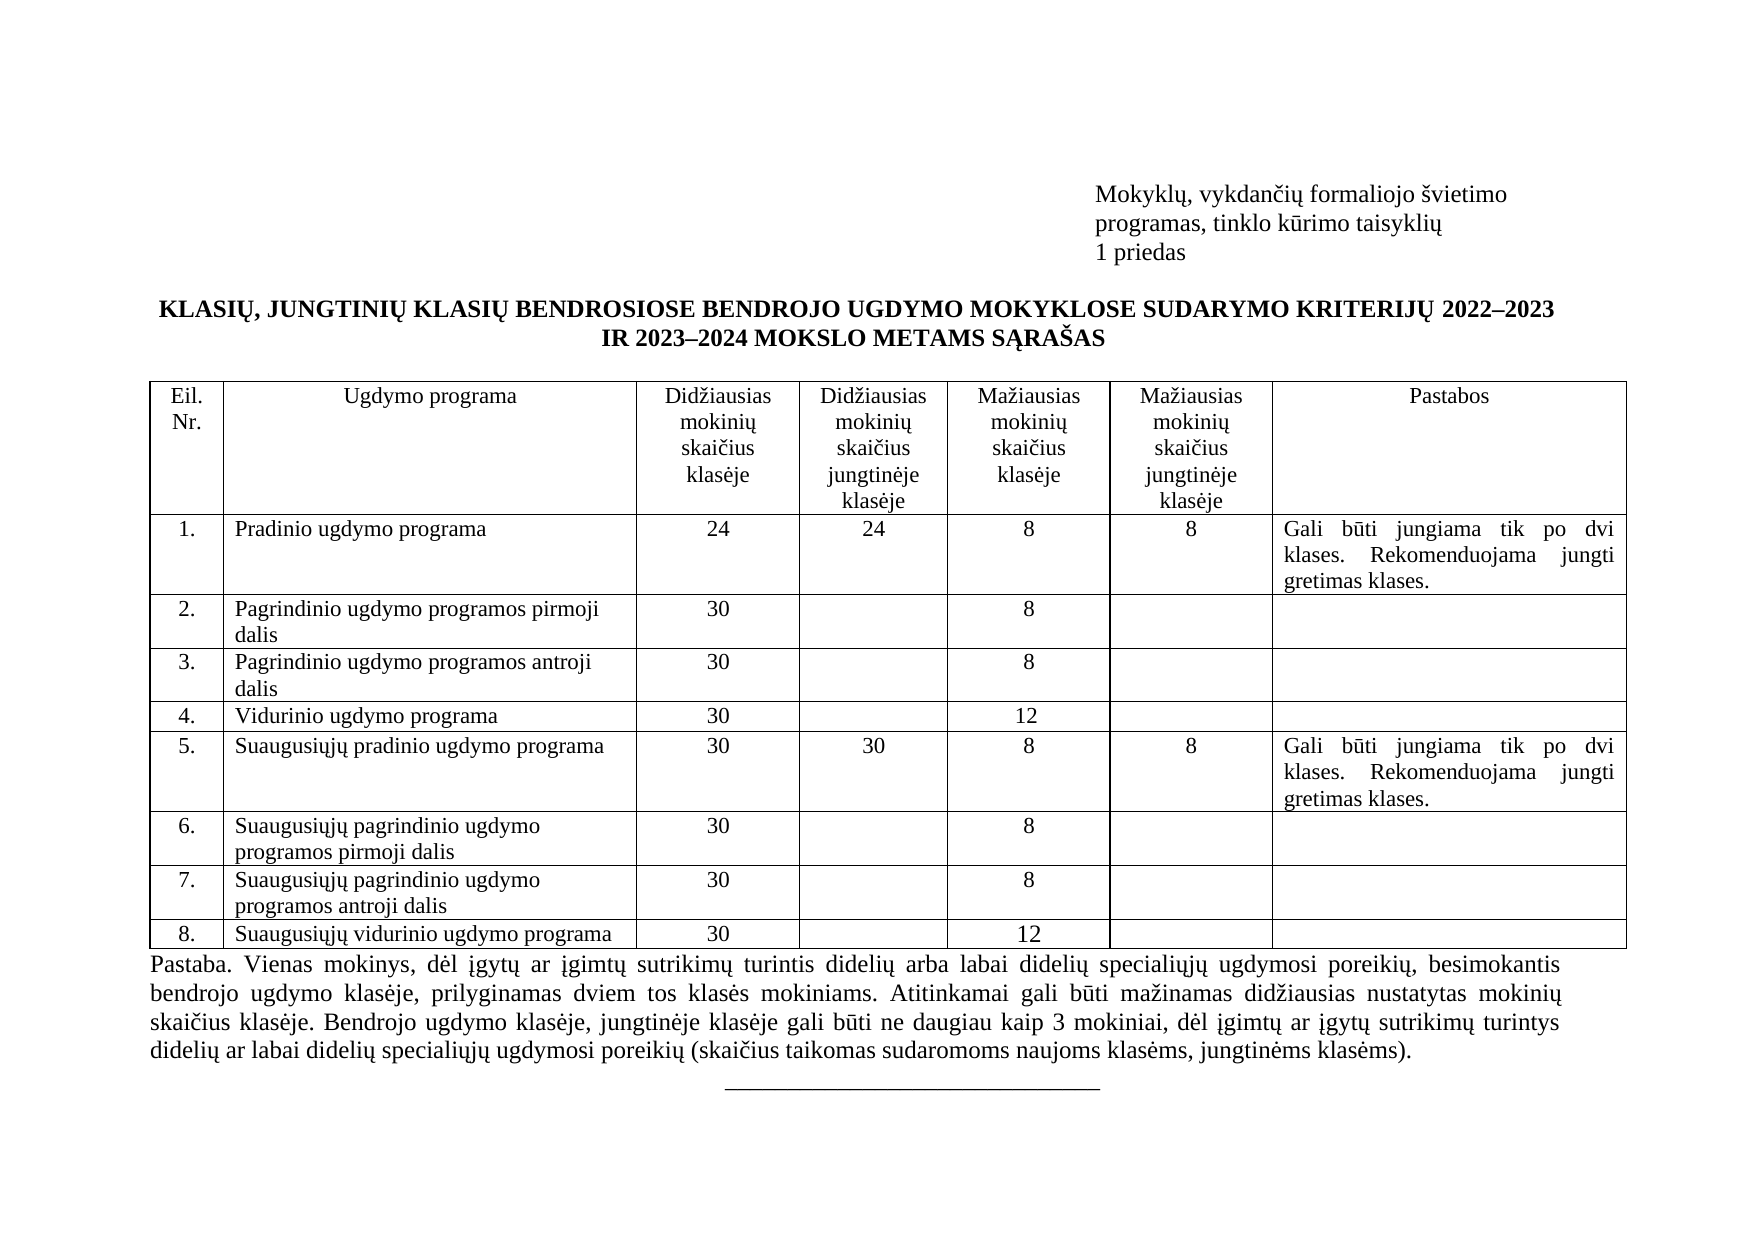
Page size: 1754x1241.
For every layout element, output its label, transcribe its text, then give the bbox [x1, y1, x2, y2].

table_cell 30 [637, 812, 799, 865]
table_cell 30 [800, 732, 947, 811]
table_cell Vidurinio ugdymo programa [224, 702, 636, 731]
table_cell Pagrindinio ugdymo programos pirmoji dalis [224, 595, 636, 647]
table_cell 30 [637, 920, 799, 948]
table_cell [1273, 920, 1626, 948]
table_cell Suaugusiųjų pradinio ugdymo programa [224, 732, 636, 811]
table_cell [1111, 920, 1272, 948]
table_cell [1273, 812, 1626, 865]
table_cell [1111, 649, 1272, 701]
table_cell 30 [637, 595, 799, 647]
text programas, tinklo kūrimo taisyklių [1095, 208, 1604, 237]
table_cell Pradinio ugdymo programa [224, 515, 636, 594]
table_cell [1111, 595, 1272, 647]
table_cell [800, 920, 947, 948]
table_cell 8 [948, 515, 1109, 594]
table_cell 7. [151, 866, 223, 918]
table_cell Pagrindinio ugdymo programos antroji dalis [224, 649, 636, 701]
text Mokyklų, vykdančių formaliojo švietimo [1095, 179, 1604, 208]
table_cell [800, 866, 947, 918]
table_cell 2. [151, 595, 223, 647]
table_cell 8 [948, 812, 1109, 865]
table_cell 4. [151, 702, 223, 731]
table_cell [1273, 649, 1626, 701]
table_cell [1111, 702, 1272, 731]
table_cell 8 [1111, 732, 1272, 811]
table_cell [800, 595, 947, 647]
table_cell [800, 812, 947, 865]
table_cell [800, 702, 947, 731]
table_cell 12 [948, 702, 1109, 731]
table_header Pastabos [1273, 382, 1626, 513]
table_header Eil. Nr. [151, 382, 223, 513]
table_cell Gali būti jungiama tik po dvi klases. Rekomenduojama jungti gretimas klases. [1273, 515, 1626, 594]
table_cell Gali būti jungiama tik po dvi klases. Rekomenduojama jungti gretimas klases. [1273, 732, 1626, 811]
table_cell 8. [151, 920, 223, 948]
table_cell 12 [948, 920, 1109, 948]
table_cell 8 [948, 866, 1109, 918]
table_cell [1111, 812, 1272, 865]
table_cell [1111, 866, 1272, 918]
table_header Mažiausias mokinių skaičius jungtinėje klasėje [1111, 382, 1272, 513]
table_cell 5. [151, 732, 223, 811]
table_cell Suaugusiųjų pagrindinio ugdymo programos antroji dalis [224, 866, 636, 918]
table_cell 24 [637, 515, 799, 594]
table_cell Suaugusiųjų vidurinio ugdymo programa [224, 920, 636, 948]
table_cell Suaugusiųjų pagrindinio ugdymo programos pirmoji dalis [224, 812, 636, 865]
table_cell 8 [948, 732, 1109, 811]
table_cell 30 [637, 702, 799, 731]
text Pastaba. Vienas mokinys, dėl įgytų ar įgimtų sutrikimų turintis didelių arba labai didelių specialiųjų ugdymosi poreikių, besimokantis bendrojo ugdymo klasėje, prilyginamas dviem tos klasės mokiniams. Atitinkamai gali būti mažinamas didžiausias nustatytas mokinių skaičius klasėje. Bendrojo ugdymo klasėje, jungtinėje klasėje gali būti ne daugiau kaip 3 mokiniai, dėl įgimtų ar įgytų sutrikimų turintys didelių ar labai didelių specialiųjų ugdymosi poreikių (skaičius taikomas sudaromoms naujoms klasėms, jungtinėms klasėms). [150, 949, 1563, 1064]
table_header Didžiausias mokinių skaičius klasėje [637, 382, 799, 513]
table_cell 8 [948, 595, 1109, 647]
text 1 priedas [1095, 237, 1604, 266]
table_cell [1273, 702, 1626, 731]
table_cell 6. [151, 812, 223, 865]
table_cell [800, 649, 947, 701]
text ______________________________ [150, 1064, 1604, 1093]
table_cell 24 [800, 515, 947, 594]
table_header Mažiausias mokinių skaičius klasėje [948, 382, 1109, 513]
table_cell 8 [1111, 515, 1272, 594]
text KLASIŲ, JUNGTINIŲ KLASIŲ BENDROSIOSE BENDROJO UGDYMO MOKYKLOSE SUDARYMO KRITERIJŲ 2022–2023 ir 2023–2024 mokslo metams sąrašas [150, 294, 1563, 352]
table_cell 3. [151, 649, 223, 701]
table_header Didžiausias mokinių skaičius jungtinėje klasėje [800, 382, 947, 513]
table_cell [1273, 866, 1626, 918]
table_header Ugdymo programa [224, 382, 636, 513]
table_cell 8 [948, 649, 1109, 701]
table_cell 30 [637, 732, 799, 811]
table_cell [1273, 595, 1626, 647]
table_cell 1. [151, 515, 223, 594]
table_cell 30 [637, 649, 799, 701]
table_cell 30 [637, 866, 799, 918]
